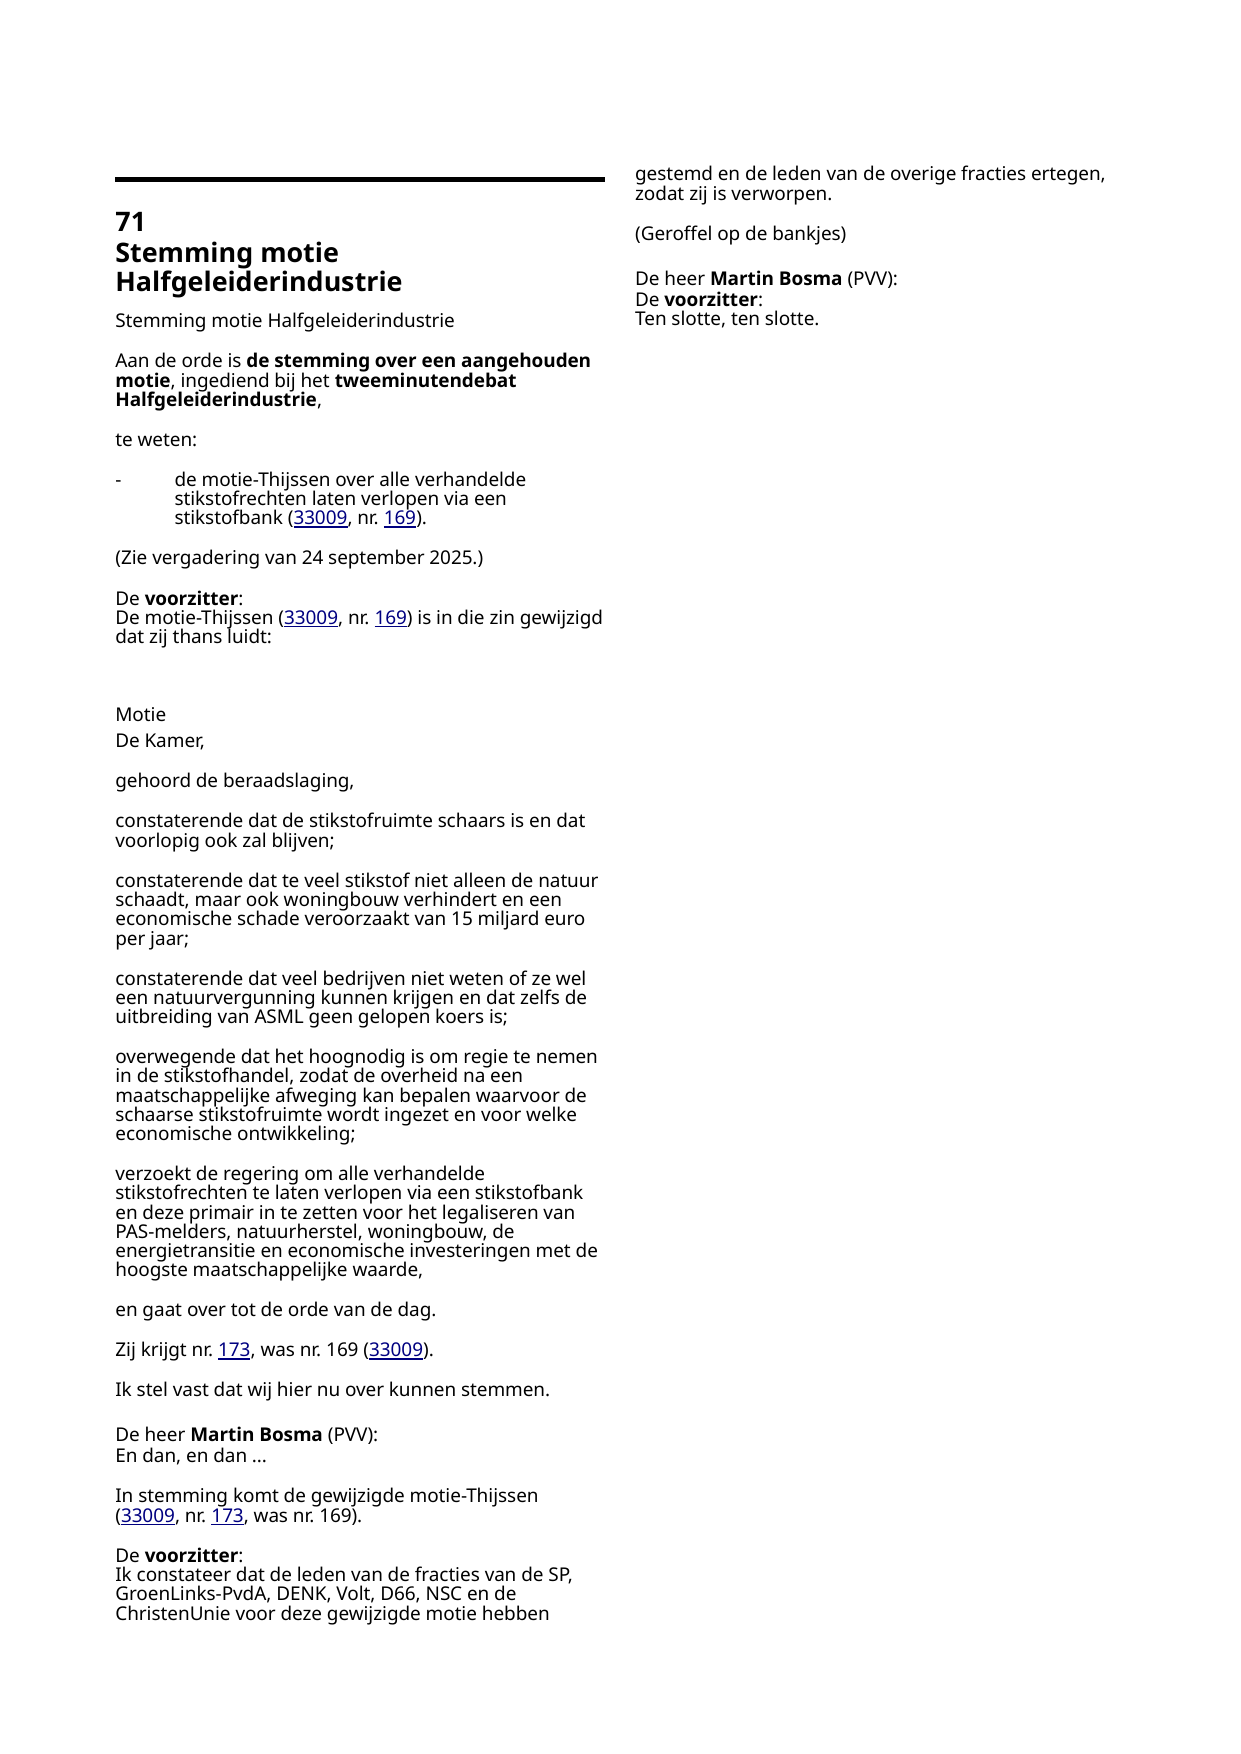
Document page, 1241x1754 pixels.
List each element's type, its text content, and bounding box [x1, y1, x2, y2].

text Ten slotte, ten slotte. [635, 310, 1125, 329]
text Ik stel vast dat wij hier nu over kunnen stemmen. [115, 1381, 605, 1401]
text De voorzitter: [115, 589, 605, 609]
text Aan de orde is de stemming over een aangehouden motie, ingediend bij het tweeminutendebat Halfgeleiderindustrie, [115, 352, 605, 410]
text gehoord de beraadslaging, [115, 772, 605, 792]
text Stemming motie Halfgeleiderindustrie [115, 312, 605, 332]
list de motie-Thijssen over alle verhandelde stikstofrechten laten verlopen via een stikstofbank (33009, nr. 169). [115, 471, 605, 529]
text De voorzitter: [635, 291, 1125, 310]
text constaterende dat veel bedrijven niet weten of ze wel een natuurvergunning kunnen krijgen en dat zelfs de uitbreiding van ASML geen gelopen koers is; [115, 969, 605, 1027]
text 71 [115, 203, 605, 239]
text De Kamer, [115, 732, 605, 752]
text De voorzitter: [115, 1547, 605, 1566]
text De heer Martin Bosma (PVV): [635, 265, 1125, 291]
text gestemd en de leden van de overige fracties ertegen, zodat zij is verworpen. [635, 165, 1125, 204]
text Ik constateer dat de leden van de fracties van de SP, GroenLinks-PvdA, DENK, Volt, D66, NSC en de ChristenUnie voor deze gewijzigde motie hebben [115, 1566, 605, 1624]
text (Geroffel op de bankjes) [635, 225, 1125, 244]
text In stemming komt de gewijzigde motie-Thijssen (33009, nr. 173, was nr. 169). [115, 1487, 605, 1526]
text constaterende dat de stikstofruimte schaars is en dat voorlopig ook zal blijven; [115, 812, 605, 851]
text te weten: [115, 431, 605, 450]
text De motie-Thijssen (33009, nr. 169) is in die zin gewijzigd dat zij thans luidt: [115, 609, 605, 647]
text en gaat over tot de orde van de dag. [115, 1301, 605, 1321]
text Motie [115, 701, 605, 726]
text En dan, en dan ... [115, 1447, 605, 1467]
text (Zie vergadering van 24 september 2025.) [115, 549, 605, 569]
text verzoekt de regering om alle verhandelde stikstofrechten te laten verlopen via een stikstofbank en deze primair in te zetten voor het legaliseren van PAS-melders, natuurherstel, woningbouw, de energietransitie en economische investeringen met de hoogste maatschappelijke waarde, [115, 1165, 605, 1281]
text constaterende dat te veel stikstof niet alleen de natuur schaadt, maar ook woningbouw verhindert en een economische schade veroorzaakt van 15 miljard euro per jaar; [115, 872, 605, 949]
text overwegende dat het hoognodig is om regie te nemen in de stikstofhandel, zodat de overheid na een maatschappelijke afweging kan bepalen waarvoor de schaarse stikstofruimte wordt ingezet en voor welke economische ontwikkeling; [115, 1048, 605, 1144]
text De heer Martin Bosma (PVV): [115, 1422, 605, 1447]
text Zij krijgt nr. 173, was nr. 169 (33009). [115, 1341, 605, 1361]
text Stemming motie Halfgeleiderindustrie [115, 239, 605, 312]
